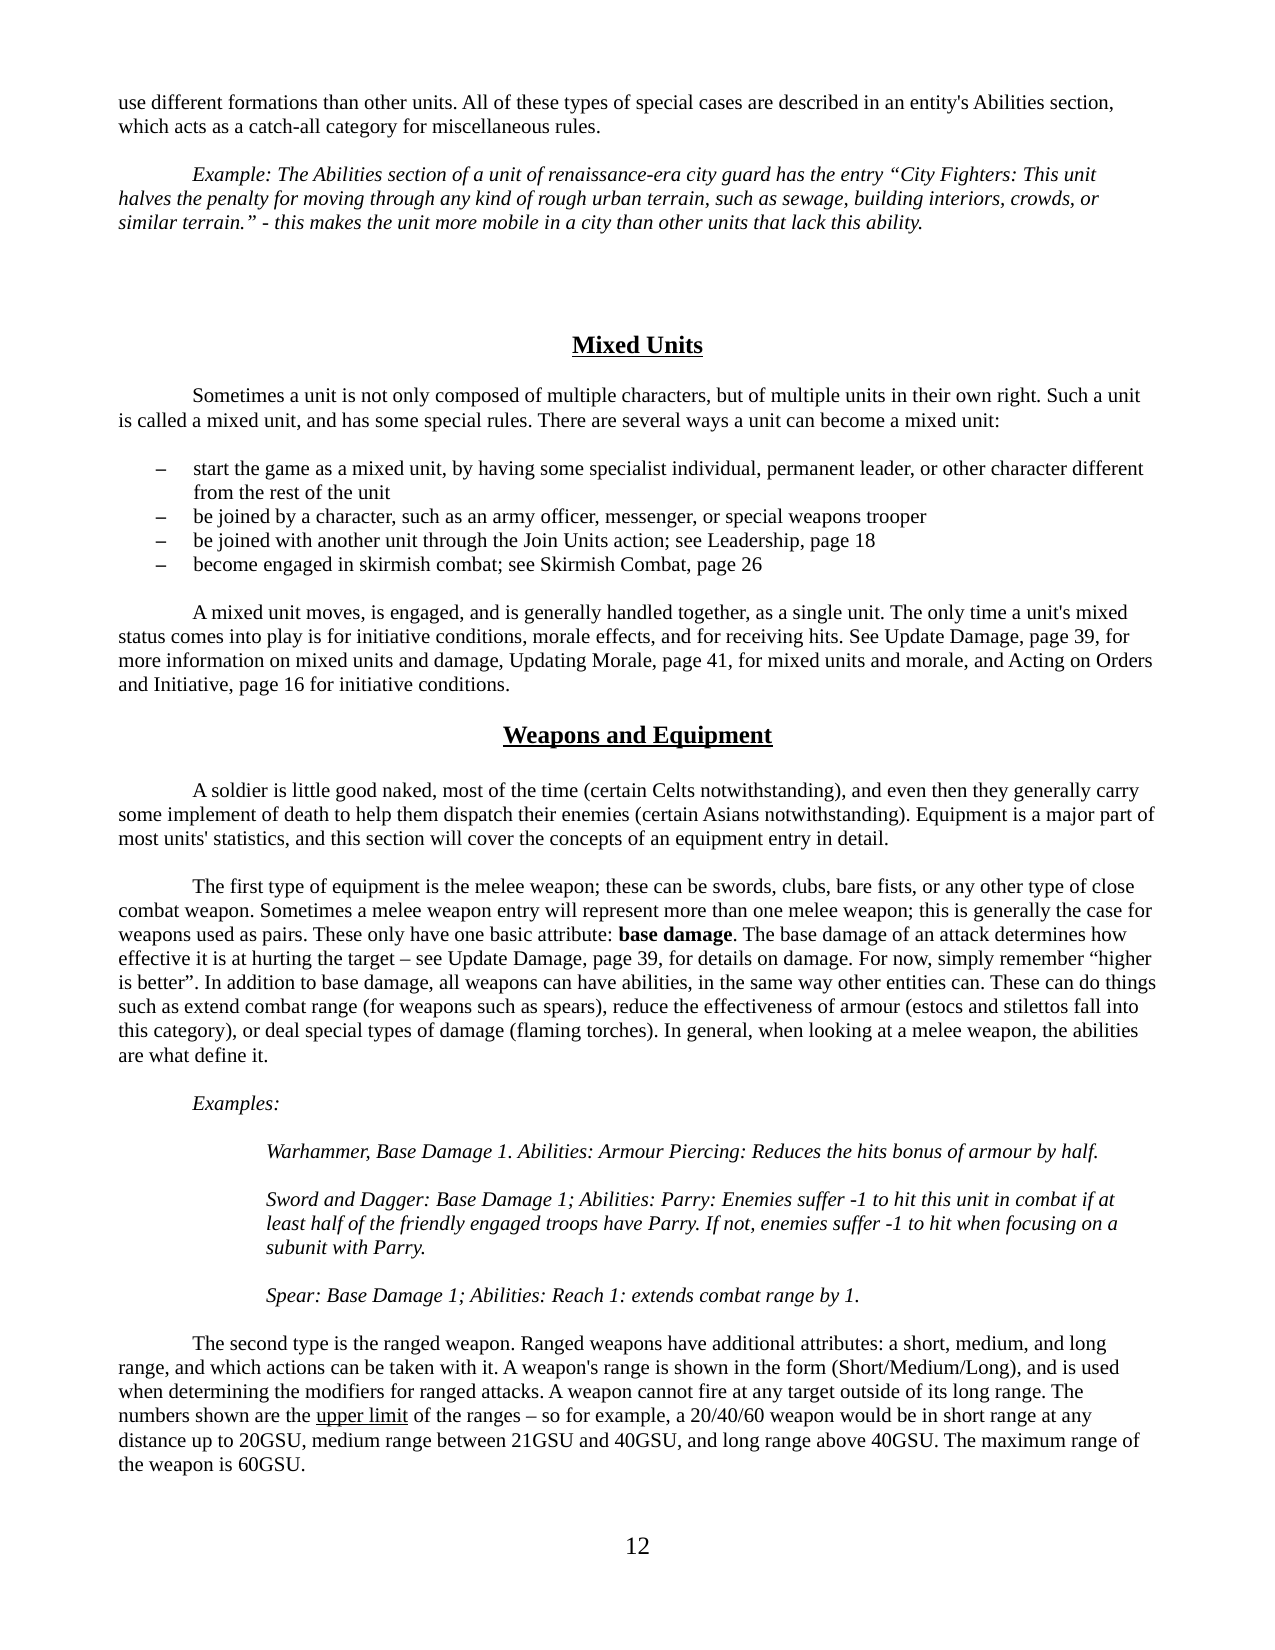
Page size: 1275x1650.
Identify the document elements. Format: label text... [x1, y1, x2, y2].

text A soldier is little good naked, most of the time (certain Celts notwithstanding), and even then they generally carry some implement of death to help them dispatch their enemies (certain Asians notwithstanding). Equipment is a major part of most units' statistics, and this section will cover the concepts of an equipment entry in detail. [118, 778, 1157, 850]
text The first type of equipment is the melee weapon; these can be swords, clubs, bare fists, or any other type of close combat weapon. Sometimes a melee weapon entry will represent more than one melee weapon; this is generally the case for weapons used as pairs. These only have one basic attribute: base damage. The base damage of an attack determines how effective it is at hurting the target – see Update Damage, page 39, for details on damage. For now, simply remember “higher is better”. In addition to base damage, all weapons can have abilities, in the same way other entities can. These can do things such as extend combat range (for weapons such as spears), reduce the effectiveness of armour (estocs and stilettos fall into this category), or deal special types of damage (flaming torches). In general, when looking at a melee weapon, the abilities are what define it. [118, 874, 1157, 1067]
text Spear: Base Damage 1; Abilities: Reach 1: extends combat range by 1. [118, 1283, 1157, 1307]
text Examples: [118, 1091, 1157, 1115]
text Warhammer, Base Damage 1. Abilities: Armour Piercing: Reduces the hits bonus of armour by half. [118, 1139, 1157, 1163]
text use different formations than other units. All of these types of special cases are described in an entity's Abilities section, which acts as a catch-all category for miscellaneous rules. [118, 90, 1157, 138]
list be joined by a character, such as an army officer, messenger, or special weapons trooper [156, 504, 1157, 528]
list be joined with another unit through the Join Units action; see Leadership, page 18 [156, 528, 1157, 552]
subtitle Weapons and Equipment [118, 720, 1157, 749]
text A mixed unit moves, is engaged, and is generally handled together, as a single unit. The only time a unit's mixed status comes into play is for initiative conditions, morale effects, and for receiving hits. See Update Damage, page 39, for more information on mixed units and damage, Updating Morale, page 41, for mixed units and morale, and Acting on Orders and Initiative, page 16 for initiative conditions. [118, 600, 1157, 696]
text Sword and Dagger: Base Damage 1; Abilities: Parry: Enemies suffer -1 to hit this unit in combat if at least half of the friendly engaged troops have Parry. If not, enemies suffer -1 to hit when focusing on a subunit with Parry. [118, 1187, 1157, 1259]
text The second type is the ranged weapon. Ranged weapons have additional attributes: a short, medium, and long range, and which actions can be taken with it. A weapon's range is shown in the form (Short/Medium/Long), and is used when determining the modifiers for ranged attacks. A weapon cannot fire at any target outside of its long range. The numbers shown are the upper limit of the ranges – so for example, a 20/40/60 weapon would be in short range at any distance up to 20GSU, medium range between 21GSU and 40GSU, and long range above 40GSU. The maximum range of the weapon is 60GSU. [118, 1331, 1157, 1476]
list start the game as a mixed unit, by having some specialist individual, permanent leader, or other character different from the rest of the unit [156, 456, 1157, 504]
subtitle Mixed Units [118, 331, 1157, 359]
text Sometimes a unit is not only composed of multiple characters, but of multiple units in their own right. Such a unit is called a mixed unit, and has some special rules. There are several ways a unit can become a mixed unit: [118, 383, 1157, 432]
list become engaged in skirmish combat; see Skirmish Combat, page 26 [156, 552, 1157, 576]
text Example: The Abilities section of a unit of renaissance-era city guard has the entry “City Fighters: This unit halves the penalty for moving through any kind of rough urban terrain, such as sewage, building interiors, crowds, or similar terrain.” - this makes the unit more mobile in a city than other units that lack this ability. [118, 162, 1157, 234]
